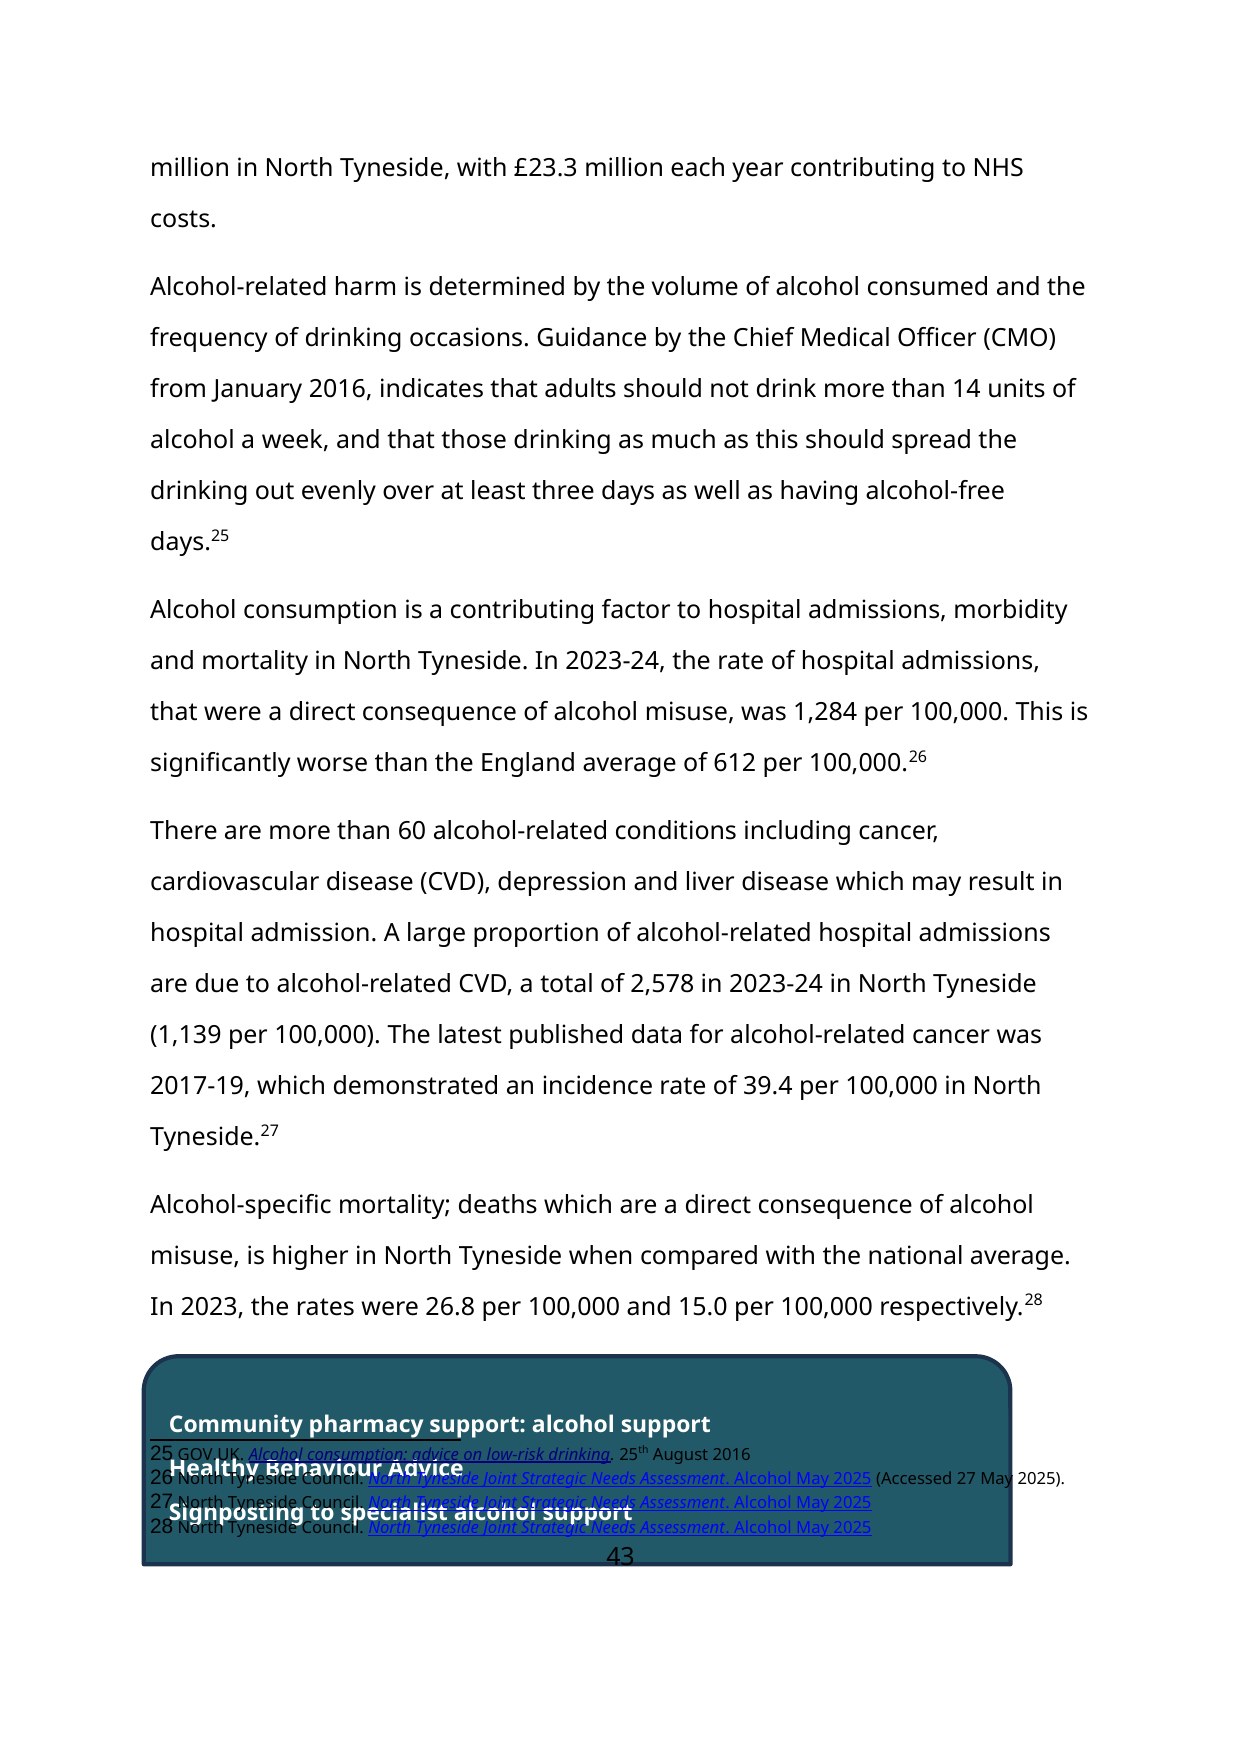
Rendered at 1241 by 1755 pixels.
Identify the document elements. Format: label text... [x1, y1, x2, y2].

text There are more than 60 alcohol-related conditions including cancer, cardiovascular disease (CVD), depression and liver disease which may result in hospital admission. A large proportion of alcohol-related hospital admissions are due to alcohol-related CVD, a total of 2,578 in 2023-24 in North Tyneside (1,139 per 100,000). The latest published data for alcohol-related cancer was 2017-19, which demonstrated an incidence rate of 39.4 per 100,000 in North Tyneside. [150, 812, 1091, 1153]
text Alcohol-related harm is determined by the volume of alcohol consumed and the frequency of drinking occasions. Guidance by the Chief Medical Officer (CMO) from January 2016, indicates that adults should not drink more than 14 units of alcohol a week, and that those drinking as much as this should spread the drinking out evenly over at least three days as well as having alcohol-free days. [150, 269, 1091, 558]
text North Tyneside Council. North Tyneside Joint Strategic Needs Assessment. Alcohol May 2025 [1013, 1514, 1091, 1538]
text Alcohol-specific mortality; deaths which are a direct consequence of alcohol misuse, is higher in North Tyneside when compared with the national average. In 2023, the rates were 26.8 per 100,000 and 15.0 per 100,000 respectively. [150, 1186, 1091, 1323]
text Alcohol consumption is a contributing factor to hospital admissions, morbidity and mortality in North Tyneside. In 2023-24, the rate of hospital admissions, that were a direct consequence of alcohol misuse, was 1,284 per 100,000. This is significantly worse than the England average of 612 per 100,000. [150, 592, 1091, 779]
text million in North Tyneside, with £23.3 million each year contributing to NHS costs. [150, 150, 1091, 235]
text North Tyneside Council. North Tyneside Joint Strategic Needs Assessment. Alcohol May 2025 [1013, 1489, 1091, 1514]
text GOV.UK. Alcohol consumption: advice on low-risk drinking. 25th August 2016 [1013, 1440, 1091, 1465]
